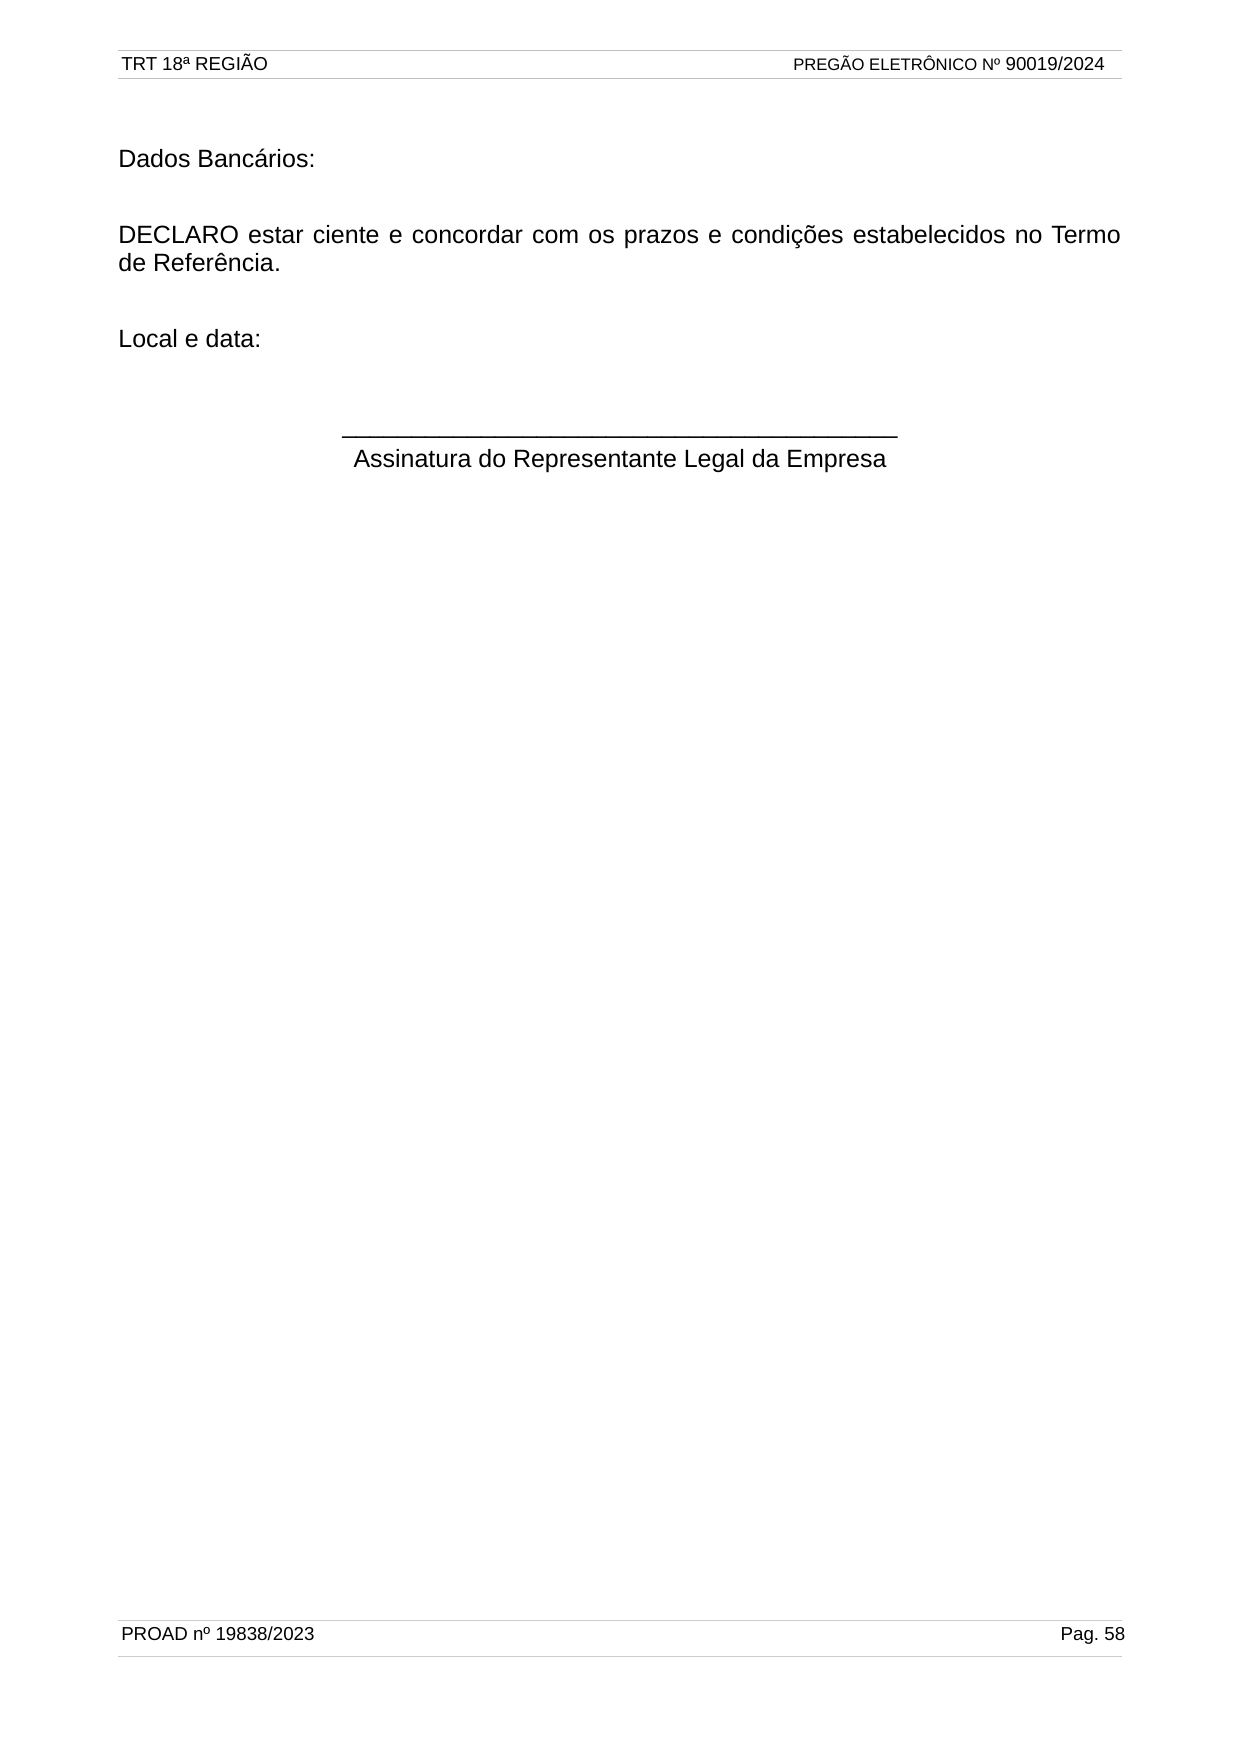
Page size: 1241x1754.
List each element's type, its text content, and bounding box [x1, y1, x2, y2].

text Local e data: [118, 323, 1122, 352]
text ________________________________________ [118, 410, 1122, 438]
text Assinatura do Representante Legal da Empresa [118, 444, 1122, 473]
text Dados Bancários: [118, 144, 1122, 173]
text DECLARO estar ciente e concordar com os prazos e condições estabelecidos no Termo de Referência. [118, 219, 1122, 277]
